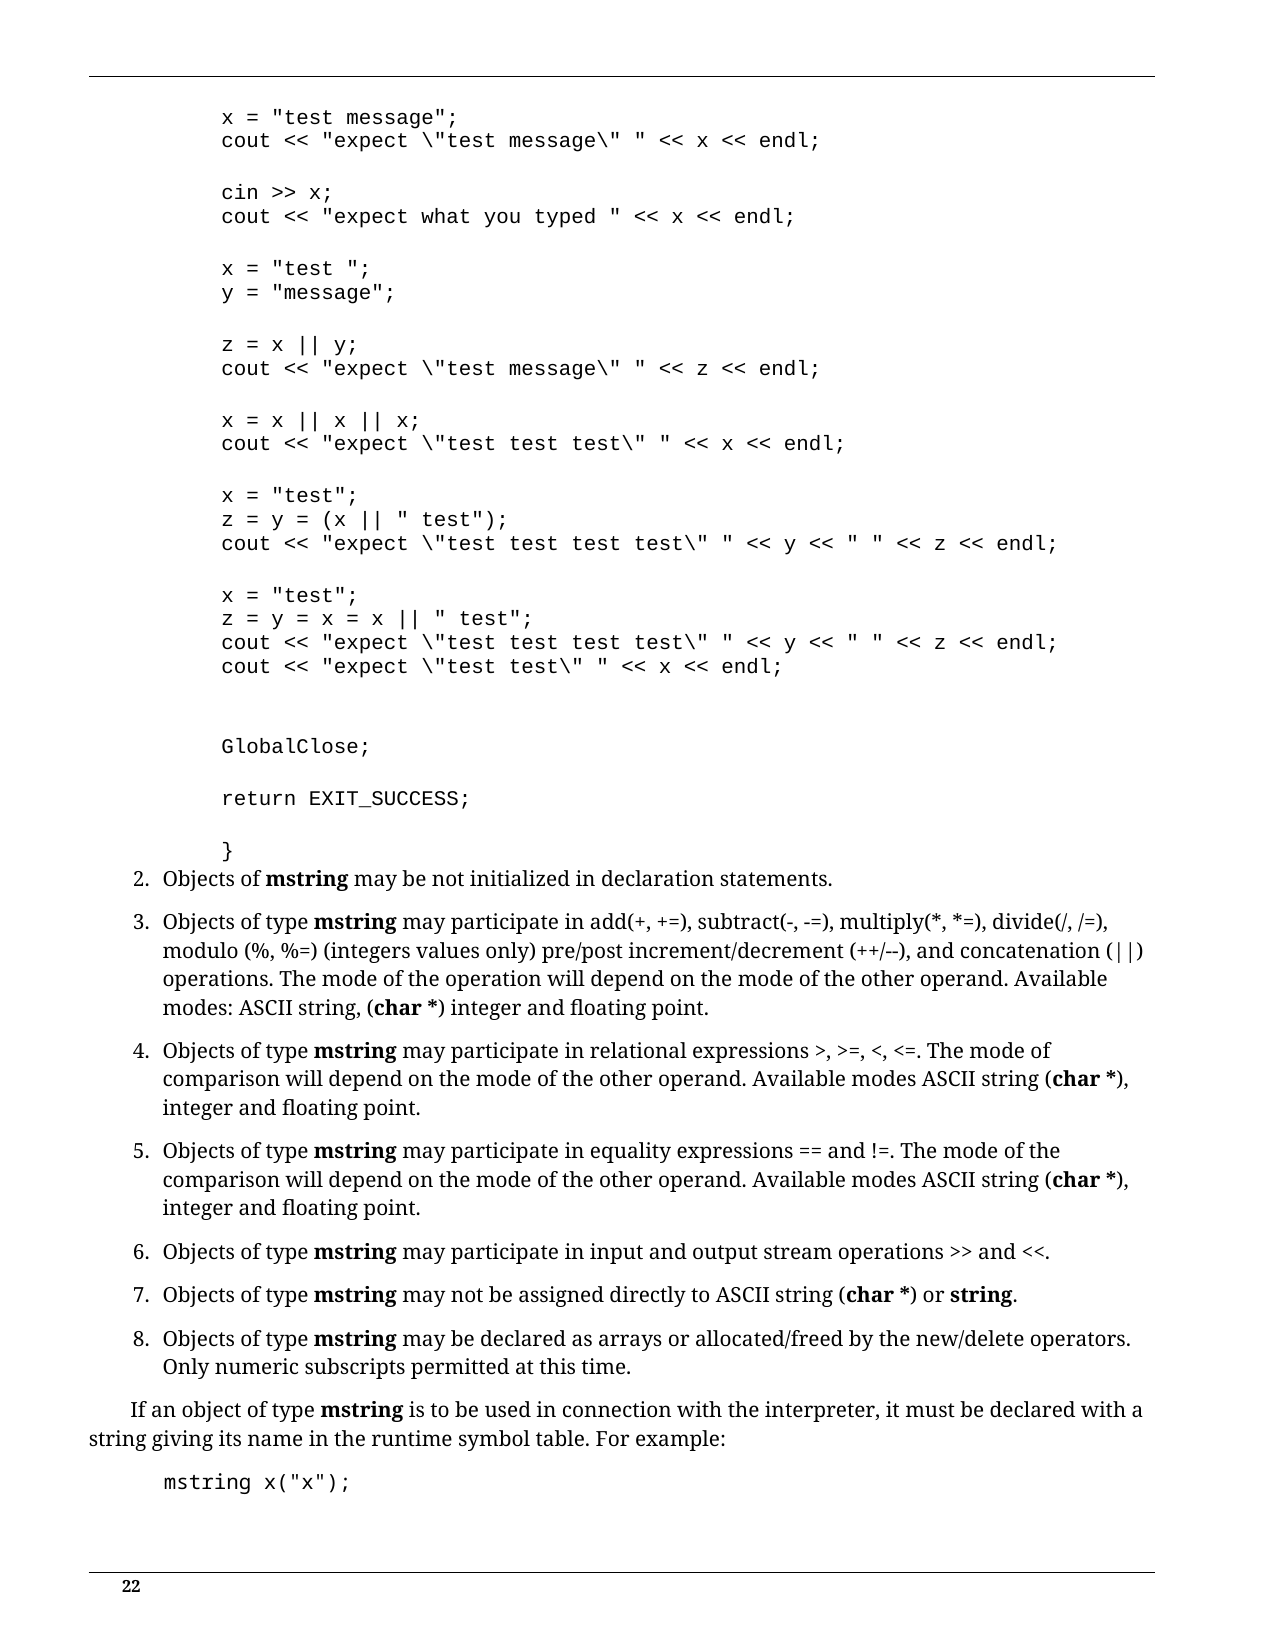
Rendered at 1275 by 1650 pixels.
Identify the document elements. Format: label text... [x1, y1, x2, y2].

text mstring x("x"); [88, 1467, 1170, 1496]
list cout << "expect what you typed " << x << endl; [192, 206, 1111, 230]
list cout << "expect \"test test test\" " << x << endl; [192, 433, 1111, 457]
list GlobalClose; [192, 736, 1111, 760]
list Objects of type mstring may not be assigned directly to ASCII string (char *) or string. [133, 1280, 1170, 1309]
list Objects of type mstring may participate in input and output stream operations >> and <<. [133, 1237, 1170, 1265]
list Objects of type mstring may participate in equality expressions == and !=. The mode of the comparison will depend on the mode of the other operand. Available modes ASCII string (char *), integer and floating point. [133, 1136, 1170, 1222]
list return EXIT_SUCCESS; [192, 788, 1111, 812]
list x = "test"; [192, 485, 1111, 509]
list Objects of type mstring may participate in add(+, +=), subtract(-, -=), multiply(*, *=), divide(/, /=), modulo (%, %=) (integers values only) pre/post increment/decrement (++/--), and concatenation (||) operations. The mode of the operation will depend on the mode of the other operand. Available modes: ASCII string, (char *) integer and floating point. [133, 907, 1170, 1021]
list cout << "expect \"test message\" " << z << endl; [192, 357, 1111, 381]
list Objects of type mstring may be declared as arrays or allocated/freed by the new/delete operators. Only numeric subscripts permitted at this time. [133, 1324, 1170, 1381]
list x = "test message"; [192, 107, 1111, 130]
list x = "test"; [192, 585, 1111, 608]
list y = "message"; [192, 282, 1111, 305]
list cin >> x; [192, 182, 1111, 206]
list Objects of mstring may be not initialized in declaration statements. [133, 864, 1170, 892]
list cout << "expect \"test test\" " << x << endl; [192, 656, 1111, 679]
list cout << "expect \"test test test test\" " << y << " " << z << endl; [192, 632, 1111, 656]
list z = y = x = x || " test"; [192, 608, 1111, 632]
text If an object of type mstring is to be used in connection with the interpreter, it must be declared with a string giving its name in the runtime symbol table. For example: [88, 1396, 1170, 1452]
list z = y = (x || " test"); [192, 509, 1111, 533]
list x = x || x || x; [192, 409, 1111, 433]
list cout << "expect \"test message\" " << x << endl; [192, 130, 1111, 154]
list z = x || y; [192, 334, 1111, 357]
list cout << "expect \"test test test test\" " << y << " " << z << endl; [192, 533, 1111, 556]
list Objects of type mstring may participate in relational expressions >, >=, <, <=. The mode of comparison will depend on the mode of the other operand. Available modes ASCII string (char *), integer and floating point. [133, 1036, 1170, 1121]
list } [192, 840, 1111, 864]
list x = "test "; [192, 258, 1111, 282]
